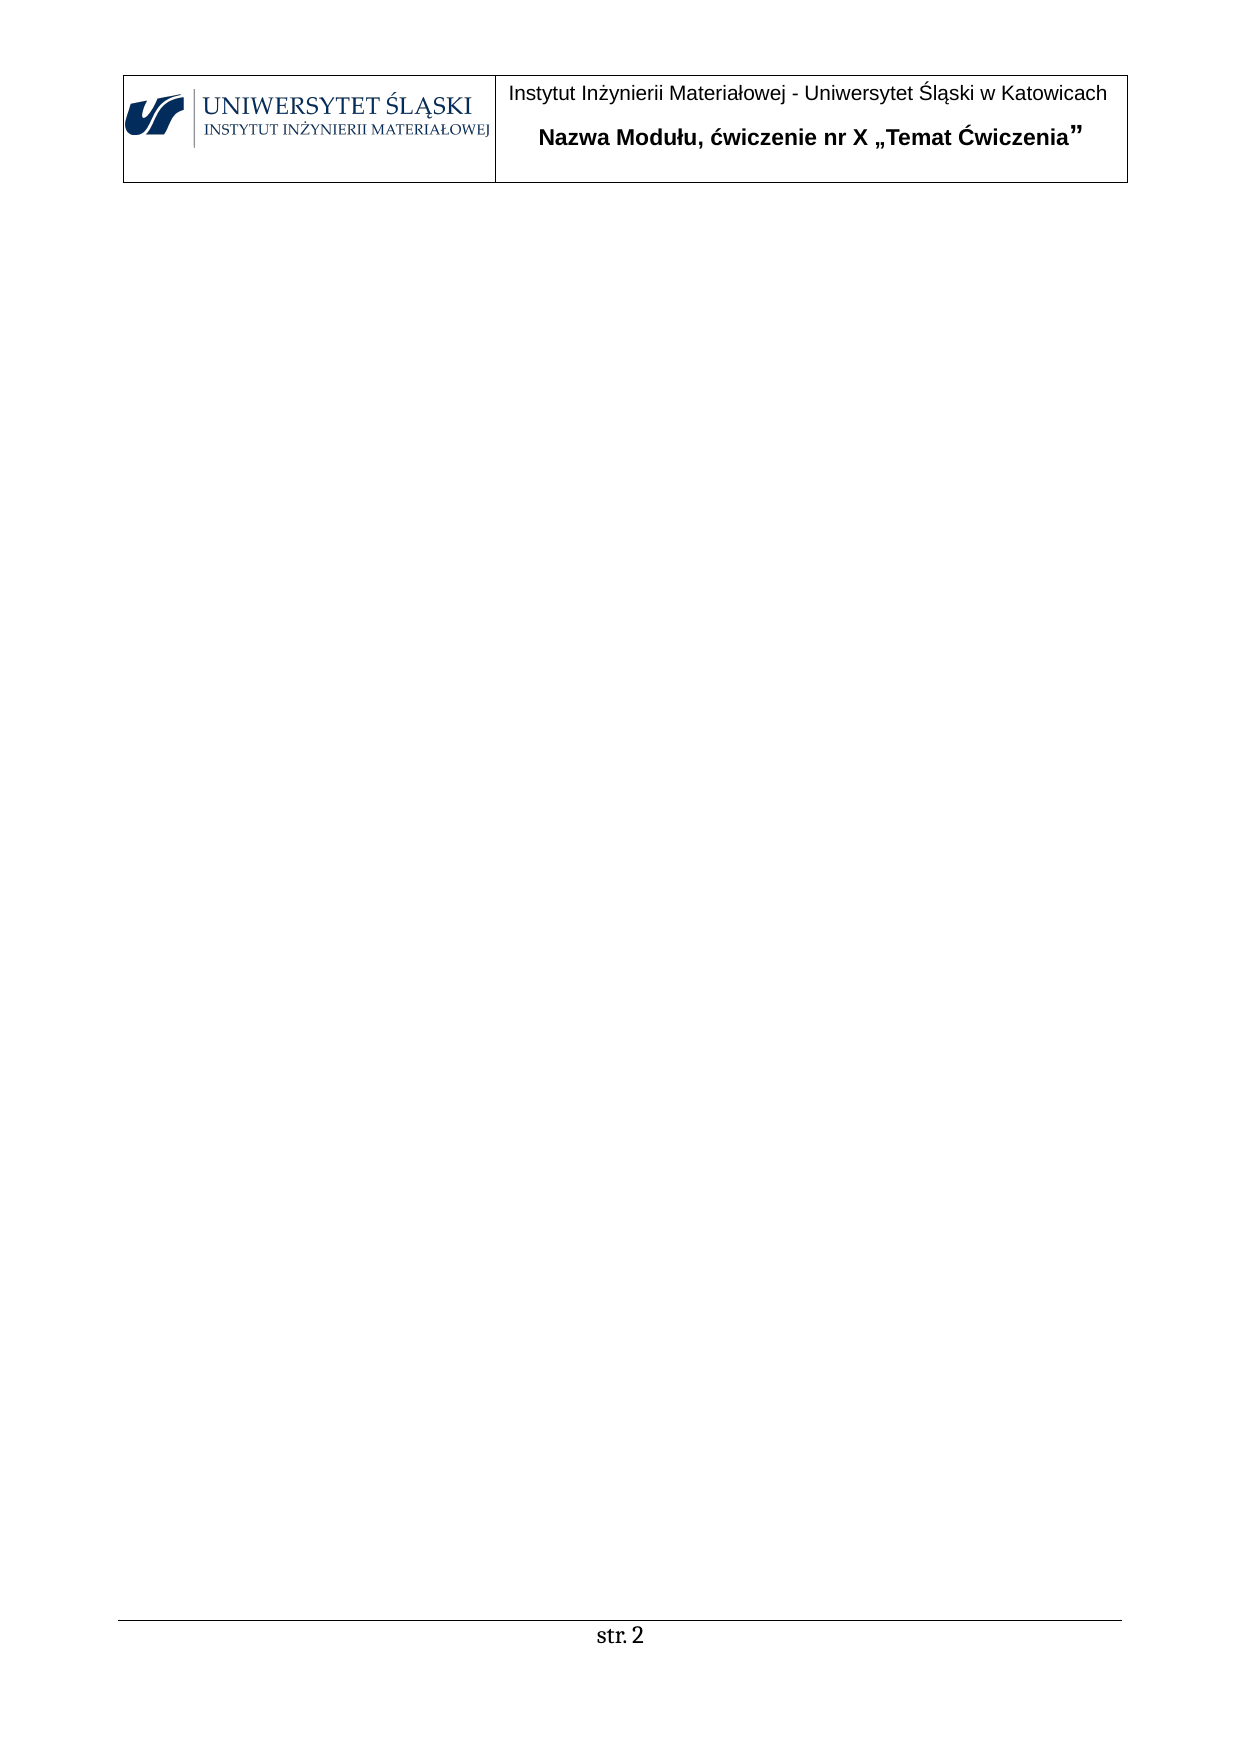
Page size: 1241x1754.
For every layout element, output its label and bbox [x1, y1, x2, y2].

picture [123, 89, 490, 148]
